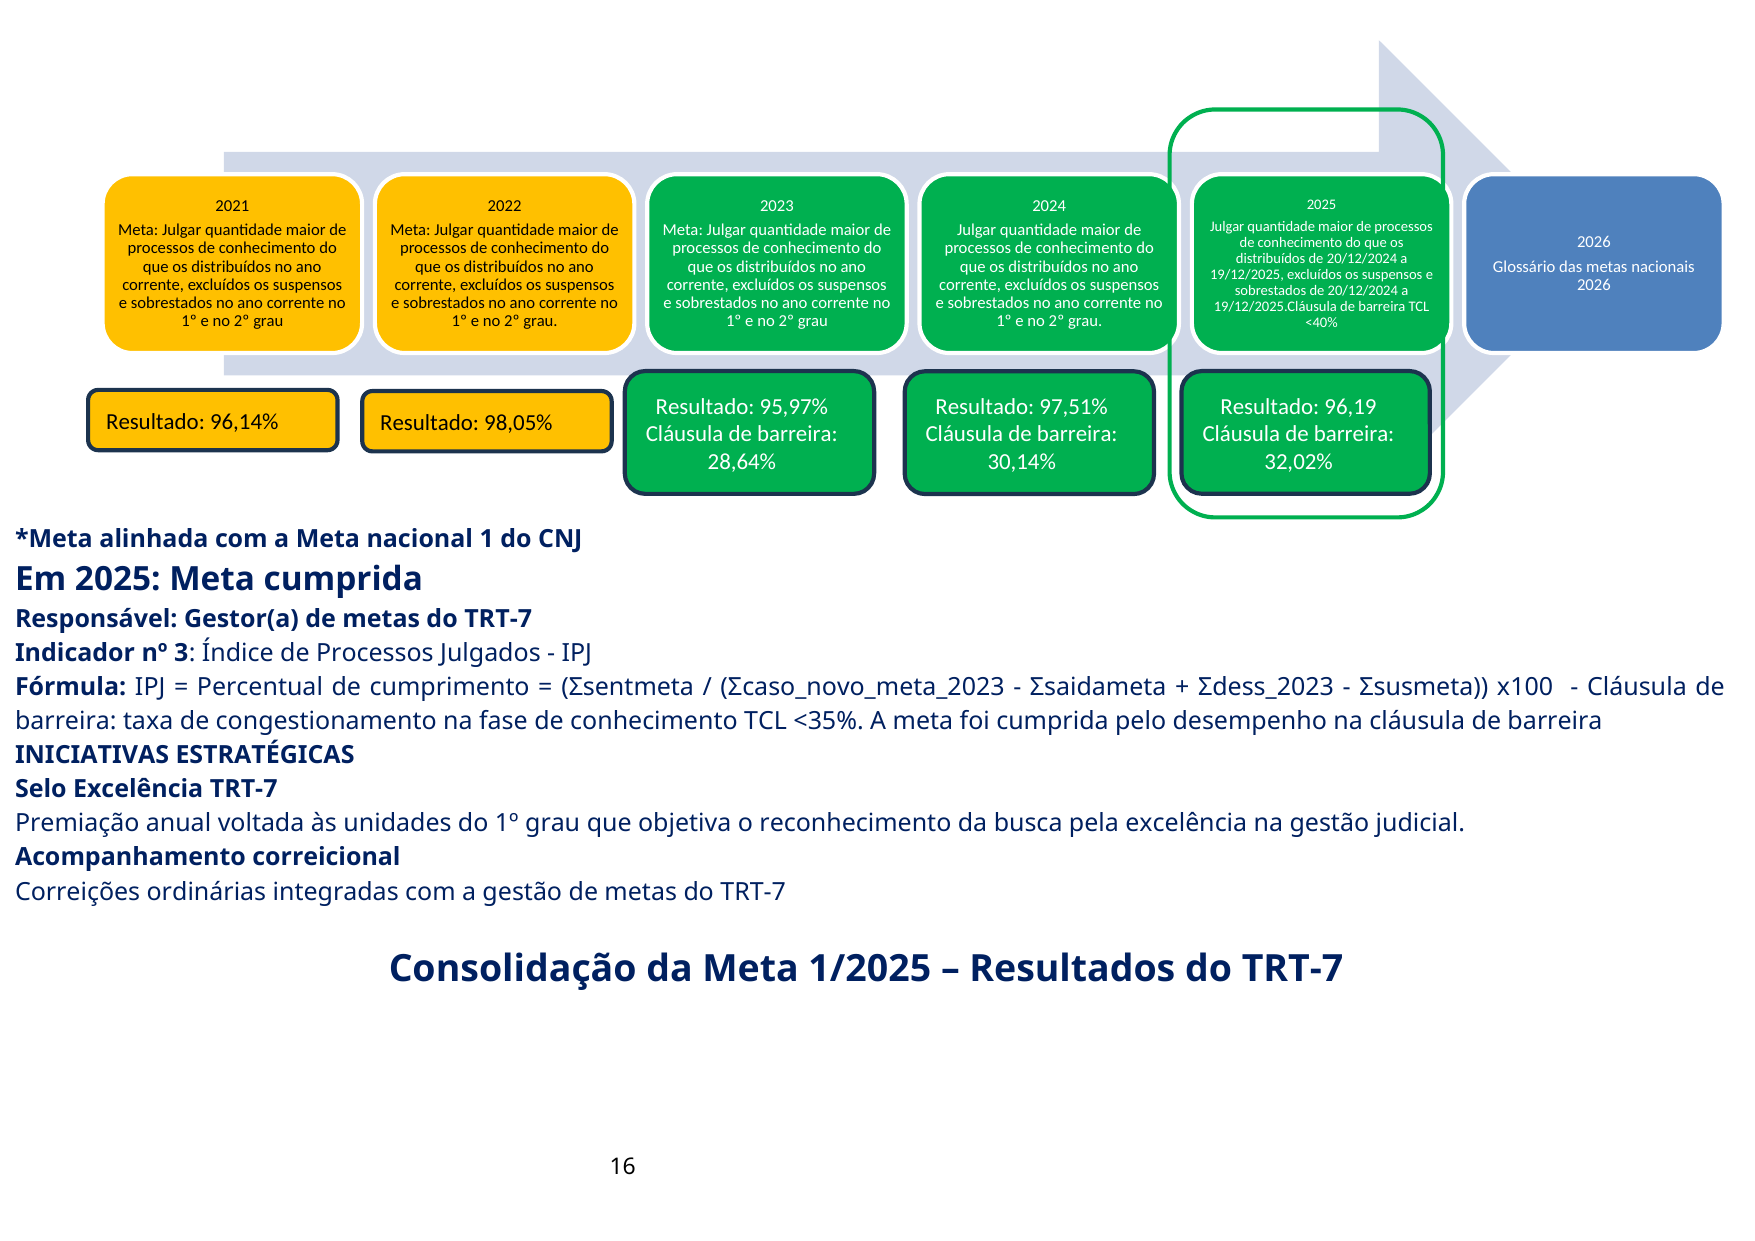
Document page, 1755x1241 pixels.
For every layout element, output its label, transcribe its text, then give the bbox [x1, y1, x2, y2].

text Premiação anual voltada às unidades do 1º grau que objetiva o reconhecimento da busca pela excelência na gestão judicial. [15, 805, 1728, 839]
text Acompanhamento correicional [15, 839, 1728, 873]
text Responsável: Gestor(a) de metas do TRT-7 [15, 601, 1728, 635]
text Fórmula: IPJ = Percentual de cumprimento = (Σsentmeta / (Σcaso_novo_meta_2023 - Σsaidameta + Σdess_2023 - Σsusmeta)) x100 - Cláusula de barreira: taxa de congestionamento na fase de conhecimento TCL <35%. A meta foi cumprida pelo desempenho na cláusula de barreira [15, 669, 1728, 737]
text *Meta alinhada com a Meta nacional 1 do CNJ [15, 521, 1728, 555]
text Consolidação da Meta 1/2025 – Resultados do TRT-7 [15, 941, 1728, 992]
text Em 2025: Meta cumprida [15, 555, 1728, 601]
text Indicador nº 3: Índice de Processos Julgados - IPJ [15, 635, 1728, 669]
text Selo Excelência TRT-7 [15, 771, 1728, 805]
text Correições ordinárias integradas com a gestão de metas do TRT-7 [15, 873, 1728, 907]
text INICIATIVAS ESTRATÉGICAS [15, 737, 1728, 771]
